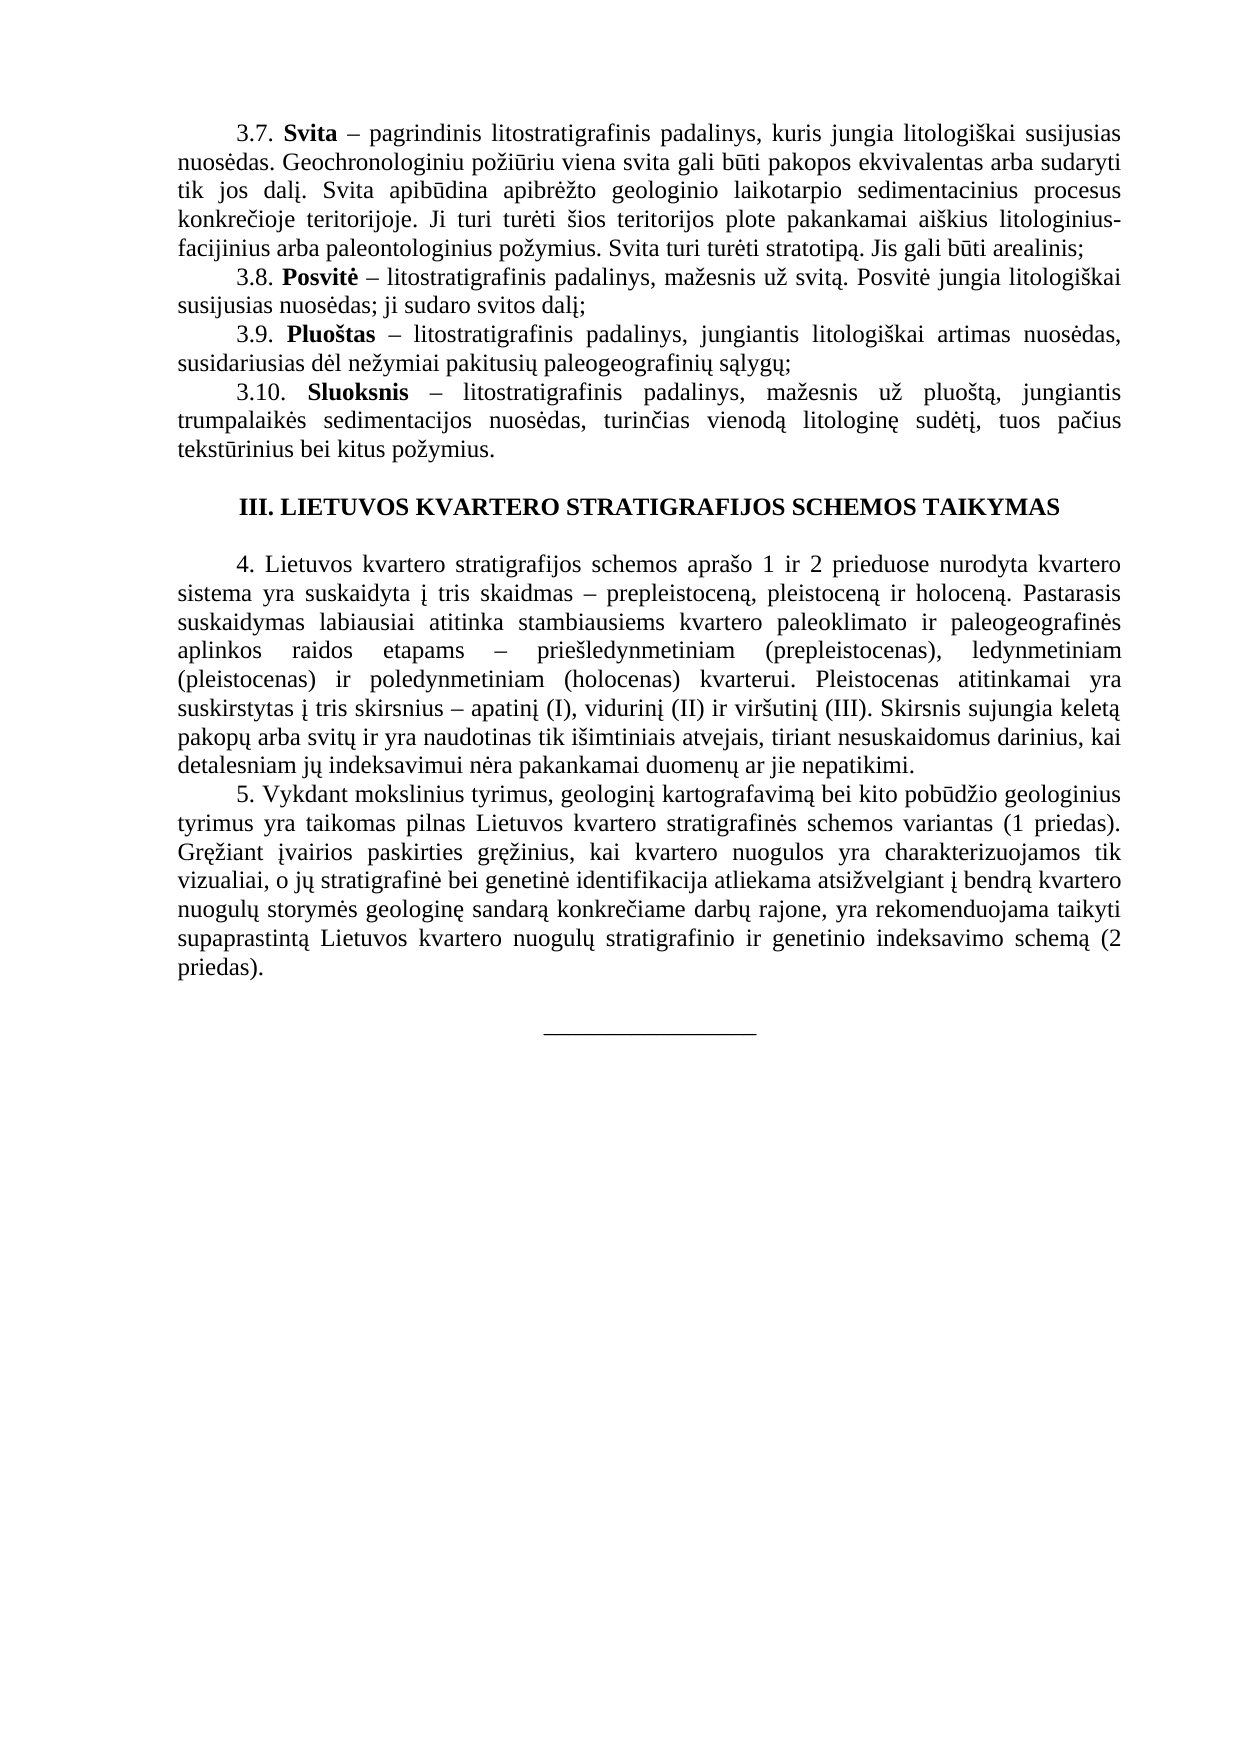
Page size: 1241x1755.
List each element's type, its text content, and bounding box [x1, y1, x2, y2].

text III. LIETUVOS KVARTERO STRATIGRAFIJOS SCHEMOS TAIKYMAS [177, 492, 1122, 521]
text 3.10. Sluoksnis – litostratigrafinis padalinys, mažesnis už pluoštą, jungiantis trumpalaikės sedimentacijos nuosėdas, turinčias vienodą litologinę sudėtį, tuos pačius tekstūrinius bei kitus požymius. [177, 377, 1122, 463]
text 4. Lietuvos kvartero stratigrafijos schemos aprašo 1 ir 2 prieduose nurodyta kvartero sistema yra suskaidyta į tris skaidmas – prepleistoceną, pleistoceną ir holoceną. Pastarasis suskaidymas labiausiai atitinka stambiausiems kvartero paleoklimato ir paleogeografinės aplinkos raidos etapams – priešledynmetiniam (prepleistocenas), ledynmetiniam (pleistocenas) ir poledynmetiniam (holocenas) kvarterui. Pleistocenas atitinkamai yra suskirstytas į tris skirsnius – apatinį (I), vidurinį (II) ir viršutinį (III). Skirsnis sujungia keletą pakopų arba svitų ir yra naudotinas tik išimtiniais atvejais, tiriant nesuskaidomus darinius, kai detalesniam jų indeksavimui nėra pakankamai duomenų ar jie nepatikimi. [177, 549, 1122, 779]
text 5. Vykdant mokslinius tyrimus, geologinį kartografavimą bei kito pobūdžio geologinius tyrimus yra taikomas pilnas Lietuvos kvartero stratigrafinės schemos variantas (1 priedas). Gręžiant įvairios paskirties gręžinius, kai kvartero nuogulos yra charakterizuojamos tik vizualiai, o jų stratigrafinė bei genetinė identifikacija atliekama atsižvelgiant į bendrą kvartero nuogulų storymės geologinę sandarą konkrečiame darbų rajone, yra rekomenduojama taikyti supaprastintą Lietuvos kvartero nuogulų stratigrafinio ir genetinio indeksavimo schemą (2 priedas). [177, 779, 1122, 981]
text 3.8. Posvitė – litostratigrafinis padalinys, mažesnis už svitą. Posvitė jungia litologiškai susijusias nuosėdas; ji sudaro svitos dalį; [177, 262, 1122, 319]
text 3.9. Pluoštas – litostratigrafinis padalinys, jungiantis litologiškai artimas nuosėdas, susidariusias dėl nežymiai pakitusių paleogeografinių sąlygų; [177, 319, 1122, 377]
text 3.7. Svita – pagrindinis litostratigrafinis padalinys, kuris jungia litologiškai susijusias nuosėdas. Geochronologiniu požiūriu viena svita gali būti pakopos ekvivalentas arba sudaryti tik jos dalį. Svita apibūdina apibrėžto geologinio laikotarpio sedimentacinius procesus konkrečioje teritorijoje. Ji turi turėti šios teritorijos plote pakankamai aiškius litologinius-facijinius arba paleontologinius požymius. Svita turi turėti stratotipą. Jis gali būti arealinis; [177, 118, 1122, 262]
text _________________ [177, 1009, 1122, 1038]
